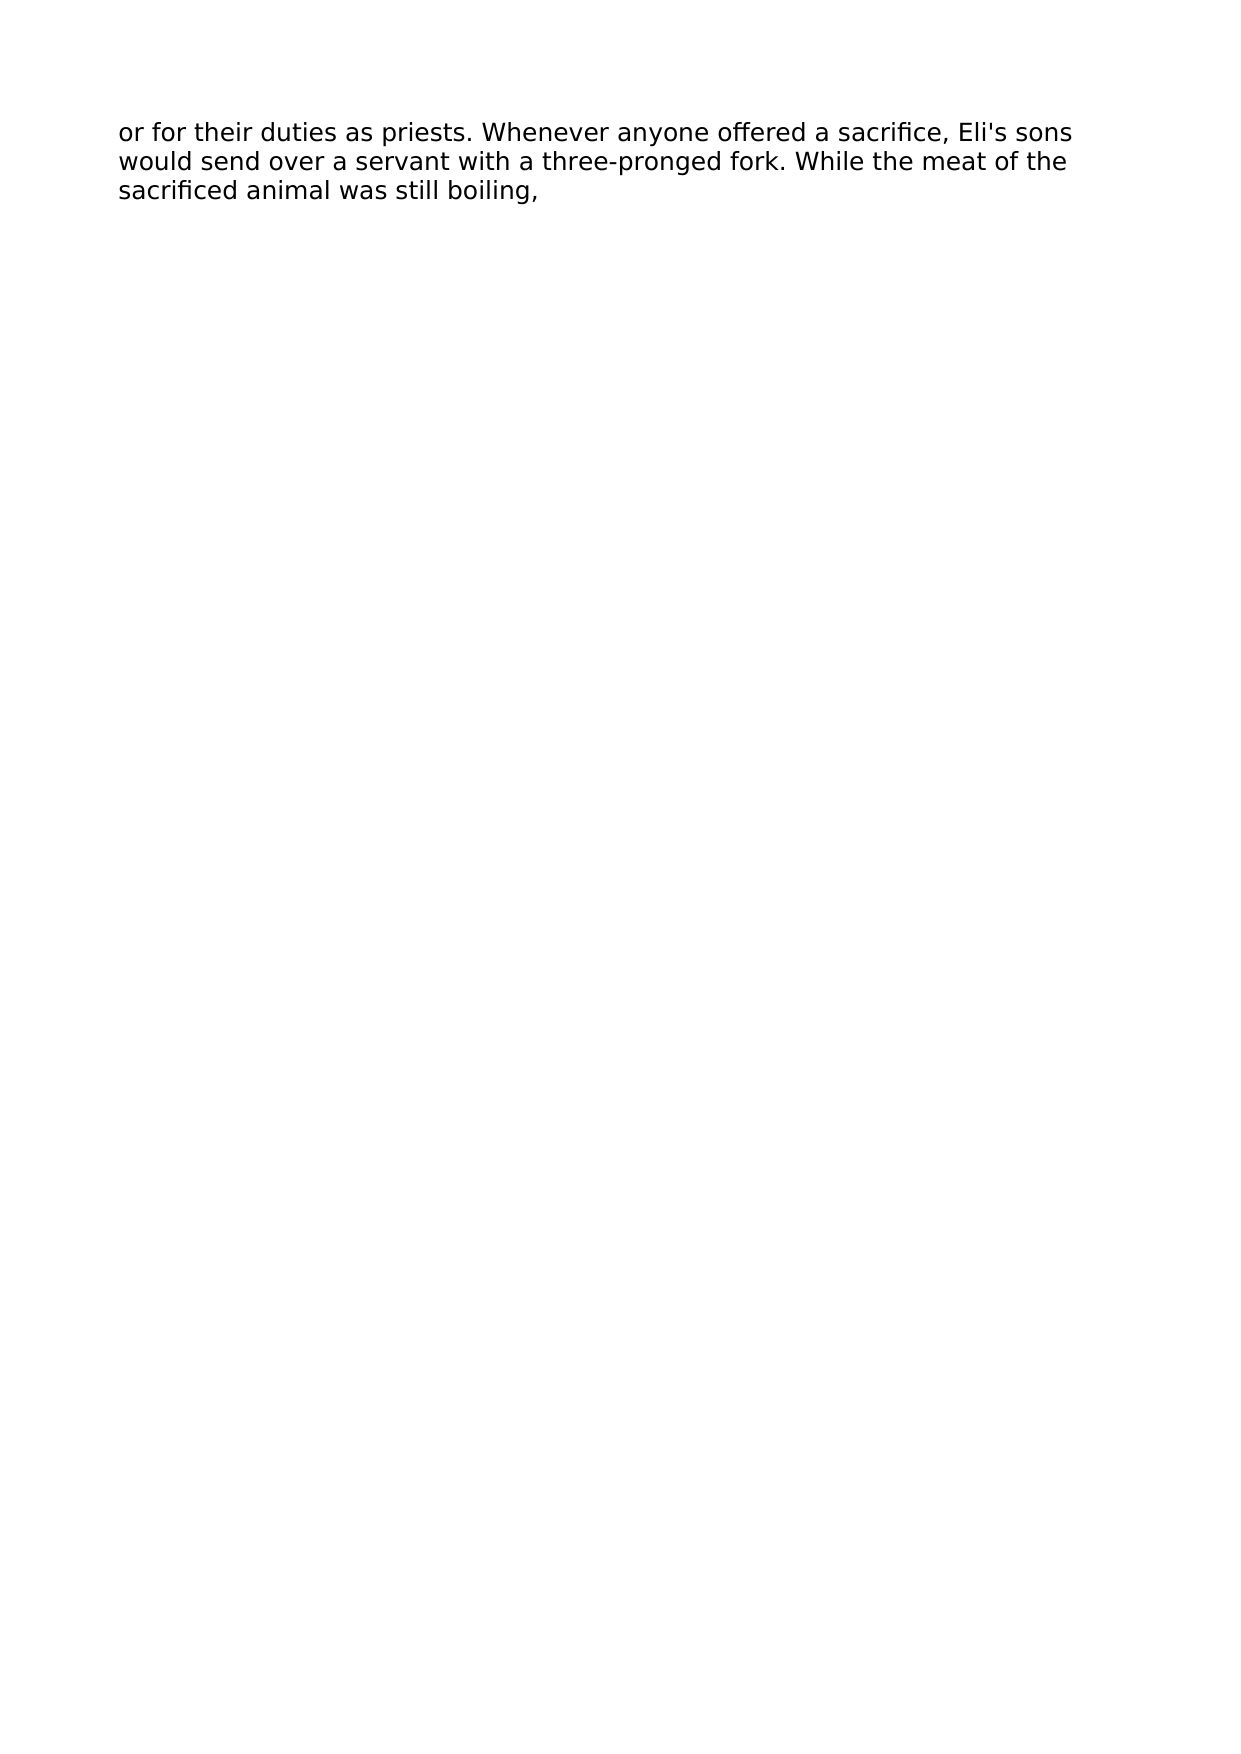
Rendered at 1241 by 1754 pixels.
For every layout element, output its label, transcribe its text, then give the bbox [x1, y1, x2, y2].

text or for their duties as priests. Whenever anyone offered a sacrifice, Eli's sons would send over a servant with a three-pronged fork. While the meat of the sacrificed animal was still boiling, [118, 118, 1122, 206]
